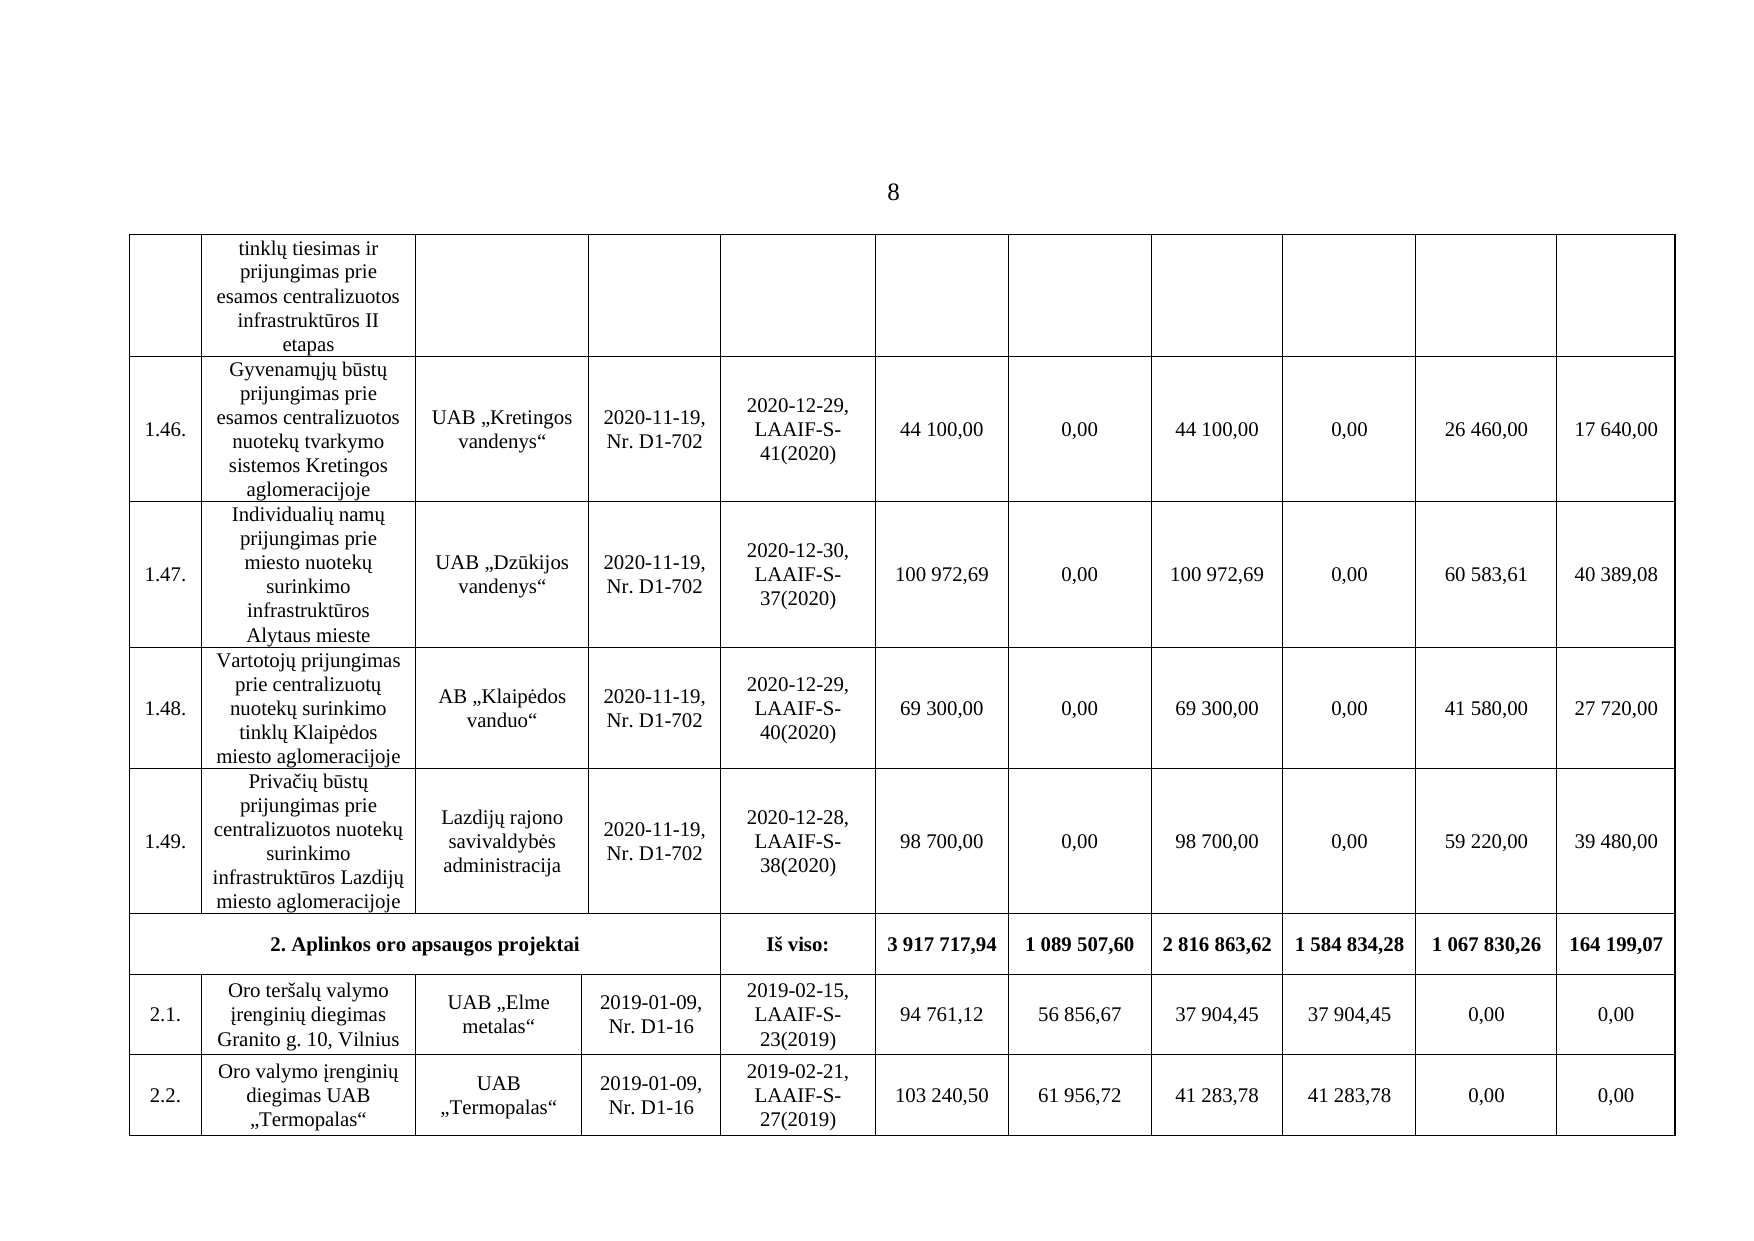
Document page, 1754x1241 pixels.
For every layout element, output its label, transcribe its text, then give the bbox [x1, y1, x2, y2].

table_cell 1 067 830,26 [1416, 914, 1556, 974]
table_cell 103 240,50 [876, 1055, 1008, 1135]
table_cell 39 480,00 [1557, 769, 1674, 913]
table_cell 0,00 [1416, 1055, 1556, 1135]
table_cell 0,00 [1009, 357, 1151, 501]
table_cell Privačių būstų prijungimas prie centralizuotos nuotekų surinkimo infrastruktūros Lazdijų miesto aglomeracijoje [202, 769, 415, 913]
table_cell 2 816 863,62 [1152, 914, 1282, 974]
table_cell Gyvenamųjų būstų prijungimas prie esamos centralizuotos nuotekų tvarkymo sistemos Kretingos aglomeracijoje [202, 357, 415, 501]
table_cell 2.2. [130, 1055, 201, 1135]
table_cell 41 283,78 [1152, 1055, 1282, 1135]
table_cell 2020-11-19, Nr. D1-702 [589, 648, 720, 768]
table_cell UAB „Dzūkijos vandenys“ [416, 502, 588, 647]
table_cell [1416, 235, 1556, 356]
table_cell 98 700,00 [1152, 769, 1282, 913]
table_cell [1557, 235, 1674, 356]
table_cell [416, 235, 588, 356]
table_cell 2020-11-19, Nr. D1-702 [589, 357, 720, 501]
table_cell 0,00 [1416, 975, 1556, 1054]
table_cell 2020-12-30, LAAIF-S-37(2020) [721, 502, 875, 647]
table_cell 3 917 717,94 [876, 914, 1008, 974]
table_cell 60 583,61 [1416, 502, 1556, 647]
table_cell 98 700,00 [876, 769, 1008, 913]
table_cell tinklų tiesimas ir prijungimas prie esamos centralizuotos infrastruktūros II etapas [202, 235, 415, 356]
table_cell 1 584 834,28 [1283, 914, 1415, 974]
table_cell 2020-11-19, Nr. D1-702 [589, 769, 720, 913]
table_cell 0,00 [1283, 357, 1415, 501]
table_cell 61 956,72 [1009, 1055, 1151, 1135]
table_cell 1 089 507,60 [1009, 914, 1151, 974]
table_cell 40 389,08 [1557, 502, 1674, 647]
table_cell 100 972,69 [1152, 502, 1282, 647]
table_cell 2020-12-28, LAAIF-S-38(2020) [721, 769, 875, 913]
table_cell Lazdijų rajono savivaldybės administracija [416, 769, 588, 913]
table_cell [130, 235, 201, 356]
table_cell 1.46. [130, 357, 201, 501]
table_cell 2. Aplinkos oro apsaugos projektai [130, 914, 720, 974]
table_cell [589, 235, 720, 356]
table_cell 69 300,00 [876, 648, 1008, 768]
table_cell 44 100,00 [876, 357, 1008, 501]
table_cell 0,00 [1283, 502, 1415, 647]
table_cell 2020-11-19, Nr. D1-702 [589, 502, 720, 647]
table_cell 2.1. [130, 975, 201, 1054]
table_cell 27 720,00 [1557, 648, 1674, 768]
table_cell 37 904,45 [1283, 975, 1415, 1054]
table_cell 100 972,69 [876, 502, 1008, 647]
table_cell [876, 235, 1008, 356]
table_cell 26 460,00 [1416, 357, 1556, 501]
table_cell 1.49. [130, 769, 201, 913]
table_cell 69 300,00 [1152, 648, 1282, 768]
table_cell Individualių namų prijungimas prie miesto nuotekų surinkimo infrastruktūros Alytaus mieste [202, 502, 415, 647]
table_cell 2019-01-09, Nr. D1-16 [582, 975, 720, 1054]
table_cell 2020-12-29, LAAIF-S-41(2020) [721, 357, 875, 501]
table_cell 41 580,00 [1416, 648, 1556, 768]
table_cell UAB „Termopalas“ [416, 1055, 581, 1135]
table_cell 41 283,78 [1283, 1055, 1415, 1135]
table_cell 0,00 [1009, 502, 1151, 647]
table_cell Oro valymo įrenginių diegimas UAB „Termopalas“ [202, 1055, 415, 1135]
table_cell 17 640,00 [1557, 357, 1674, 501]
table_cell 0,00 [1009, 769, 1151, 913]
table_cell 1.48. [130, 648, 201, 768]
table_cell UAB „Kretingos vandenys“ [416, 357, 588, 501]
table_cell Iš viso: [721, 914, 875, 974]
table_cell 59 220,00 [1416, 769, 1556, 913]
table_cell 0,00 [1009, 648, 1151, 768]
table_cell 1.47. [130, 502, 201, 647]
table_cell 2020-12-29, LAAIF-S-40(2020) [721, 648, 875, 768]
table_cell Vartotojų prijungimas prie centralizuotų nuotekų surinkimo tinklų Klaipėdos miesto aglomeracijoje [202, 648, 415, 768]
table_cell Oro teršalų valymo įrenginių diegimas Granito g. 10, Vilnius [202, 975, 415, 1054]
table_cell 0,00 [1557, 975, 1674, 1054]
table_cell 164 199,07 [1557, 914, 1674, 974]
table_cell 0,00 [1283, 648, 1415, 768]
table_cell 2019-01-09, Nr. D1-16 [582, 1055, 720, 1135]
table_cell 56 856,67 [1009, 975, 1151, 1054]
table_cell 0,00 [1557, 1055, 1674, 1135]
table_cell [1283, 235, 1415, 356]
table_cell AB „Klaipėdos vanduo“ [416, 648, 588, 768]
table_cell [1152, 235, 1282, 356]
table_cell 44 100,00 [1152, 357, 1282, 501]
table_cell 37 904,45 [1152, 975, 1282, 1054]
table_cell 2019-02-15, LAAIF-S-23(2019) [721, 975, 875, 1054]
table_cell [721, 235, 875, 356]
table_cell 2019-02-21, LAAIF-S-27(2019) [721, 1055, 875, 1135]
table_cell UAB „Elme metalas“ [416, 975, 581, 1054]
table_cell 0,00 [1283, 769, 1415, 913]
table_cell 94 761,12 [876, 975, 1008, 1054]
table_cell [1009, 235, 1151, 356]
